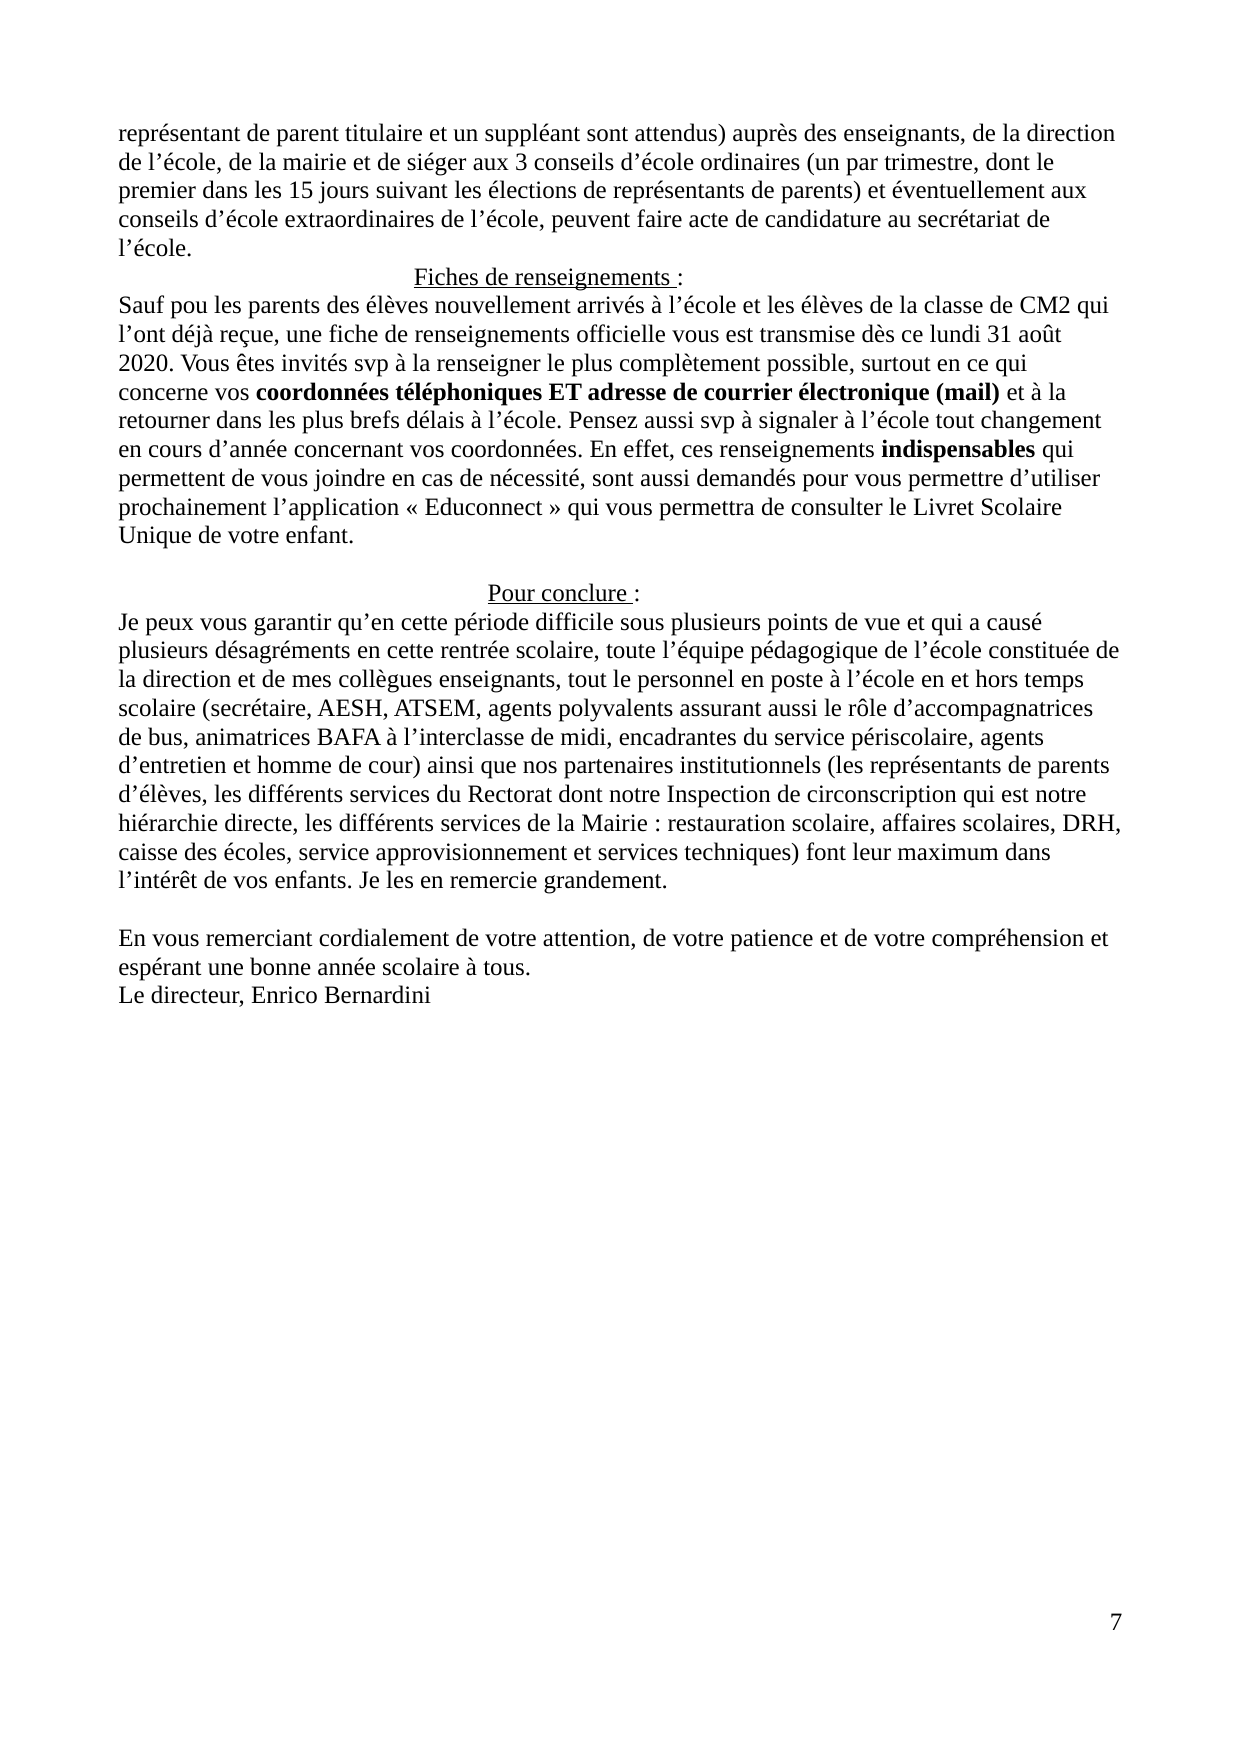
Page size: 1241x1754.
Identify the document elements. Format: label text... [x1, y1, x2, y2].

text Pour conclure : [118, 578, 1122, 607]
text Le directeur, Enrico Bernardini [118, 981, 1122, 1009]
text En vous remerciant cordialement de votre attention, de votre patience et de votre compréhension et espérant une bonne année scolaire à tous. [118, 923, 1122, 981]
text représentant de parent titulaire et un suppléant sont attendus) auprès des enseignants, de la direction de l’école, de la mairie et de siéger aux 3 conseils d’école ordinaires (un par trimestre, dont le premier dans les 15 jours suivant les élections de représentants de parents) et éventuellement aux conseils d’école extraordinaires de l’école, peuvent faire acte de candidature au secrétariat de l’école. [118, 118, 1122, 262]
text Fiches de renseignements : [118, 262, 1122, 291]
text Je peux vous garantir qu’en cette période difficile sous plusieurs points de vue et qui a causé plusieurs désagréments en cette rentrée scolaire, toute l’équipe pédagogique de l’école constituée de la direction et de mes collègues enseignants, tout le personnel en poste à l’école en et hors temps scolaire (secrétaire, AESH, ATSEM, agents polyvalents assurant aussi le rôle d’accompagnatrices de bus, animatrices BAFA à l’interclasse de midi, encadrantes du service périscolaire, agents d’entretien et homme de cour) ainsi que nos partenaires institutionnels (les représentants de parents d’élèves, les différents services du Rectorat dont notre Inspection de circonscription qui est notre hiérarchie directe, les différents services de la Mairie : restauration scolaire, affaires scolaires, DRH, caisse des écoles, service approvisionnement et services techniques) font leur maximum dans l’intérêt de vos enfants. Je les en remercie grandement. [118, 607, 1122, 894]
text Sauf pou les parents des élèves nouvellement arrivés à l’école et les élèves de la classe de CM2 qui l’ont déjà reçue, une fiche de renseignements officielle vous est transmise dès ce lundi 31 août 2020. Vous êtes invités svp à la renseigner le plus complètement possible, surtout en ce qui concerne vos coordonnées téléphoniques ET adresse de courrier électronique (mail) et à la retourner dans les plus brefs délais à l’école. Pensez aussi svp à signaler à l’école tout changement en cours d’année concernant vos coordonnées. En effet, ces renseignements indispensables qui permettent de vous joindre en cas de nécessité, sont aussi demandés pour vous permettre d’utiliser prochainement l’application « Educonnect » qui vous permettra de consulter le Livret Scolaire Unique de votre enfant. [118, 291, 1122, 549]
